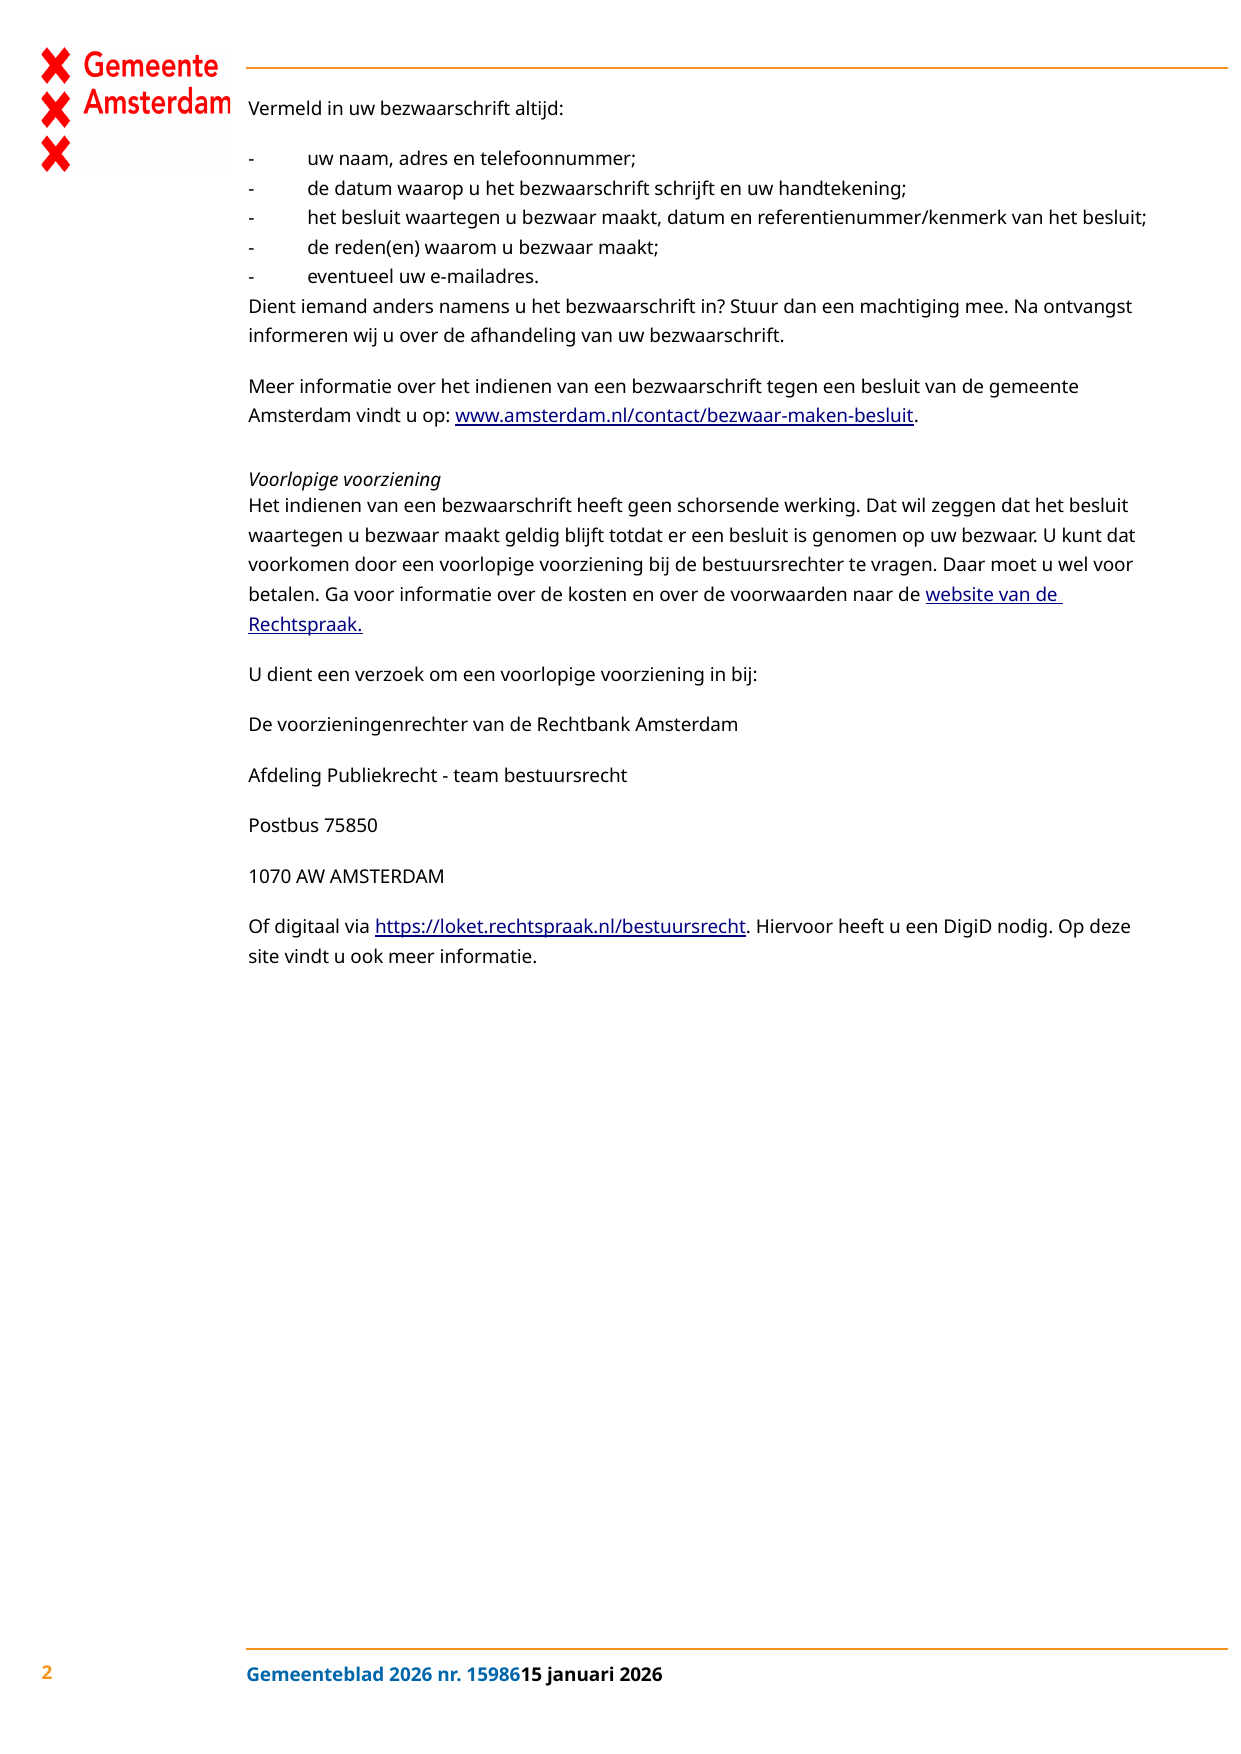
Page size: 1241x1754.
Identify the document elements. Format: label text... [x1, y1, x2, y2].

list de reden(en) waarom u bezwaar maakt; [248, 234, 1152, 260]
list eventueel uw e-mailadres. [248, 263, 1152, 289]
text Afdeling Publiekrecht - team bestuursrecht [248, 762, 1152, 788]
text 1070 AW AMSTERDAM [248, 863, 1152, 888]
text Vermeld in uw bezwaarschrift altijd: [248, 95, 1152, 121]
list uw naam, adres en telefoonnummer; [248, 145, 1152, 171]
list het besluit waartegen u bezwaar maakt, datum en referentienummer/kenmerk van het besluit; [248, 204, 1152, 230]
list de datum waarop u het bezwaarschrift schrijft en uw handtekening; [248, 175, 1152, 201]
text Meer informatie over het indienen van een bezwaarschrift tegen een besluit van de gemeente Amsterdam vindt u op: www.amsterdam.nl/contact/bezwaar-maken-besluit. [248, 373, 1152, 428]
text Het indienen van een bezwaarschrift heeft geen schorsende werking. Dat wil zeggen dat het besluit waartegen u bezwaar maakt geldig blijft totdat er een besluit is genomen op uw bezwaar. U kunt dat voorkomen door een voorlopige voorziening bij de bestuursrechter te vragen. Daar moet u wel voor betalen. Ga voor informatie over de kosten en over de voorwaarden naar de website van de Rechtspraak. [248, 492, 1152, 636]
text Postbus 75850 [248, 812, 1152, 838]
text Dient iemand anders namens u het bezwaarschrift in? Stuur dan een machtiging mee. Na ontvangst informeren wij u over de afhandeling van uw bezwaarschrift. [248, 293, 1152, 348]
text De voorzieningenrechter van de Rechtbank Amsterdam [248, 712, 1152, 737]
picture [41, 47, 231, 172]
text Voorlopige voorziening [248, 467, 1152, 492]
text U dient een verzoek om een voorlopige voorziening in bij: [248, 661, 1152, 687]
text Of digitaal via https://loket.rechtspraak.nl/bestuursrecht. Hiervoor heeft u een DigiD nodig. Op deze site vindt u ook meer informatie. [248, 913, 1152, 968]
